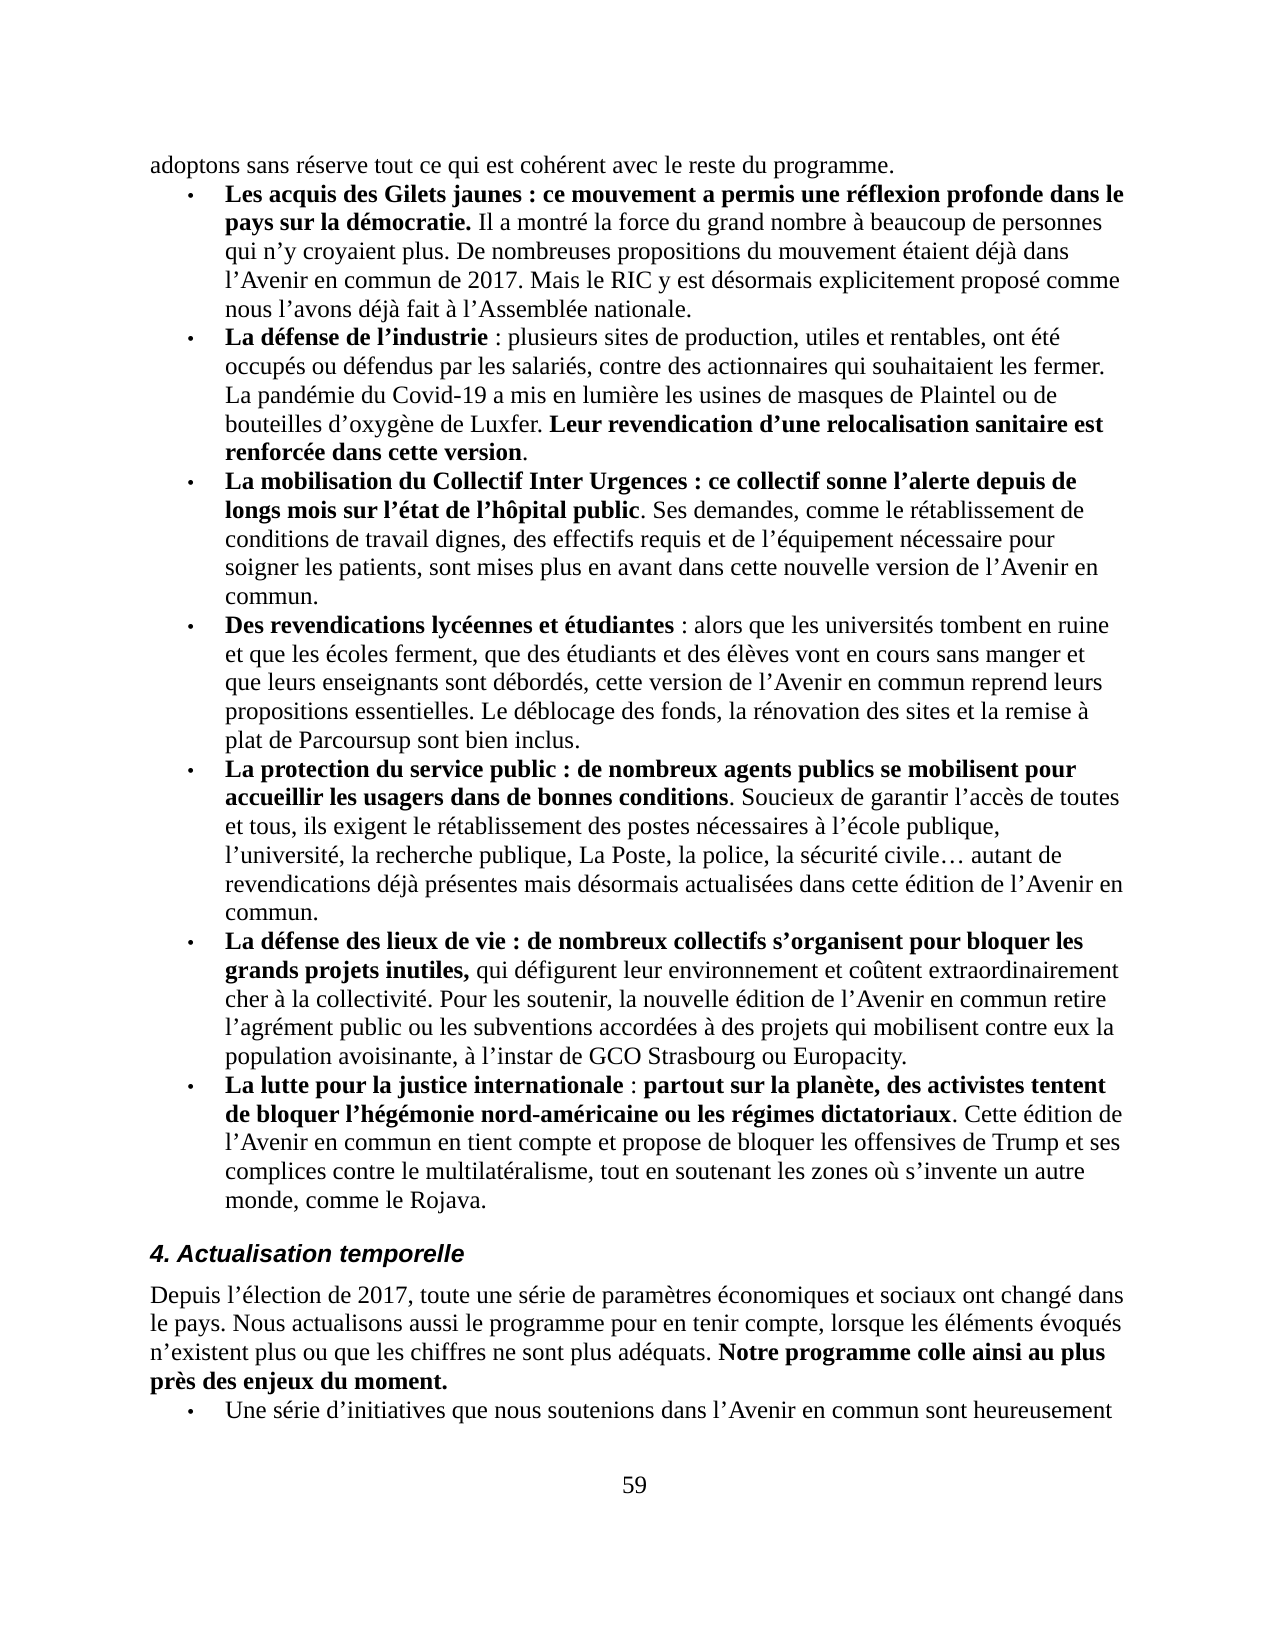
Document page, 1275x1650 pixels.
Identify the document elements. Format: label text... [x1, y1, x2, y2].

text adoptons sans réserve tout ce qui est cohérent avec le reste du programme. [150, 150, 1125, 179]
list Des revendications lycéennes et étudiantes : alors que les universités tombent en ruine et que les écoles ferment, que des étudiants et des élèves vont en cours sans manger et que leurs enseignants sont débordés, cette version de l’Avenir en commun reprend leurs propositions essentielles. Le déblocage des fonds, la rénovation des sites et la remise à plat de Parcoursup sont bien inclus. [187, 610, 1125, 754]
list La lutte pour la justice internationale : partout sur la planète, des activistes tentent de bloquer l’hégémonie nord-américaine ou les régimes dictatoriaux. Cette édition de l’Avenir en commun en tient compte et propose de bloquer les offensives de Trump et ses complices contre le multilatéralisme, tout en soutenant les zones où s’invente un autre monde, comme le Rojava. [187, 1070, 1125, 1214]
list Une série d’initiatives que nous soutenions dans l’Avenir en commun sont heureusement [187, 1395, 1125, 1423]
text Depuis l’élection de 2017, toute une série de paramètres économiques et sociaux ont changé dans le pays. Nous actualisons aussi le programme pour en tenir compte, lorsque les éléments évoqués n’existent plus ou que les chiffres ne sont plus adéquats. Notre programme colle ainsi au plus près des enjeux du moment. [150, 1280, 1125, 1395]
list La mobilisation du Collectif Inter Urgences : ce collectif sonne l’alerte depuis de longs mois sur l’état de l’hôpital public. Ses demandes, comme le rétablissement de conditions de travail dignes, des effectifs requis et de l’équipement nécessaire pour soigner les patients, sont mises plus en avant dans cette nouvelle version de l’Avenir en commun. [187, 466, 1125, 610]
list La défense de l’industrie : plusieurs sites de production, utiles et rentables, ont été occupés ou défendus par les salariés, contre des actionnaires qui souhaitaient les fermer. La pandémie du Covid-19 a mis en lumière les usines de masques de Plaintel ou de bouteilles d’oxygène de Luxfer. Leur revendication d’une relocalisation sanitaire est renforcée dans cette version. [187, 322, 1125, 466]
list La défense des lieux de vie : de nombreux collectifs s’organisent pour bloquer les grands projets inutiles, qui défigurent leur environnement et coûtent extraordinairement cher à la collectivité. Pour les soutenir, la nouvelle édition de l’Avenir en commun retire l’agrément public ou les subventions accordées à des projets qui mobilisent contre eux la population avoisinante, à l’instar de GCO Strasbourg ou Europacity. [187, 926, 1125, 1070]
list La protection du service public : de nombreux agents publics se mobilisent pour accueillir les usagers dans de bonnes conditions. Soucieux de garantir l’accès de toutes et tous, ils exigent le rétablissement des postes nécessaires à l’école publique, l’université, la recherche publique, La Poste, la police, la sécurité civile… autant de revendications déjà présentes mais désormais actualisées dans cette édition de l’Avenir en commun. [187, 754, 1125, 926]
subtitle 4. Actualisation temporelle [150, 1239, 1125, 1267]
list Les acquis des Gilets jaunes : ce mouvement a permis une réflexion profonde dans le pays sur la démocratie. Il a montré la force du grand nombre à beaucoup de personnes qui n’y croyaient plus. De nombreuses propositions du mouvement étaient déjà dans l’Avenir en commun de 2017. Mais le RIC y est désormais explicitement proposé comme nous l’avons déjà fait à l’Assemblée nationale. [187, 179, 1125, 322]
